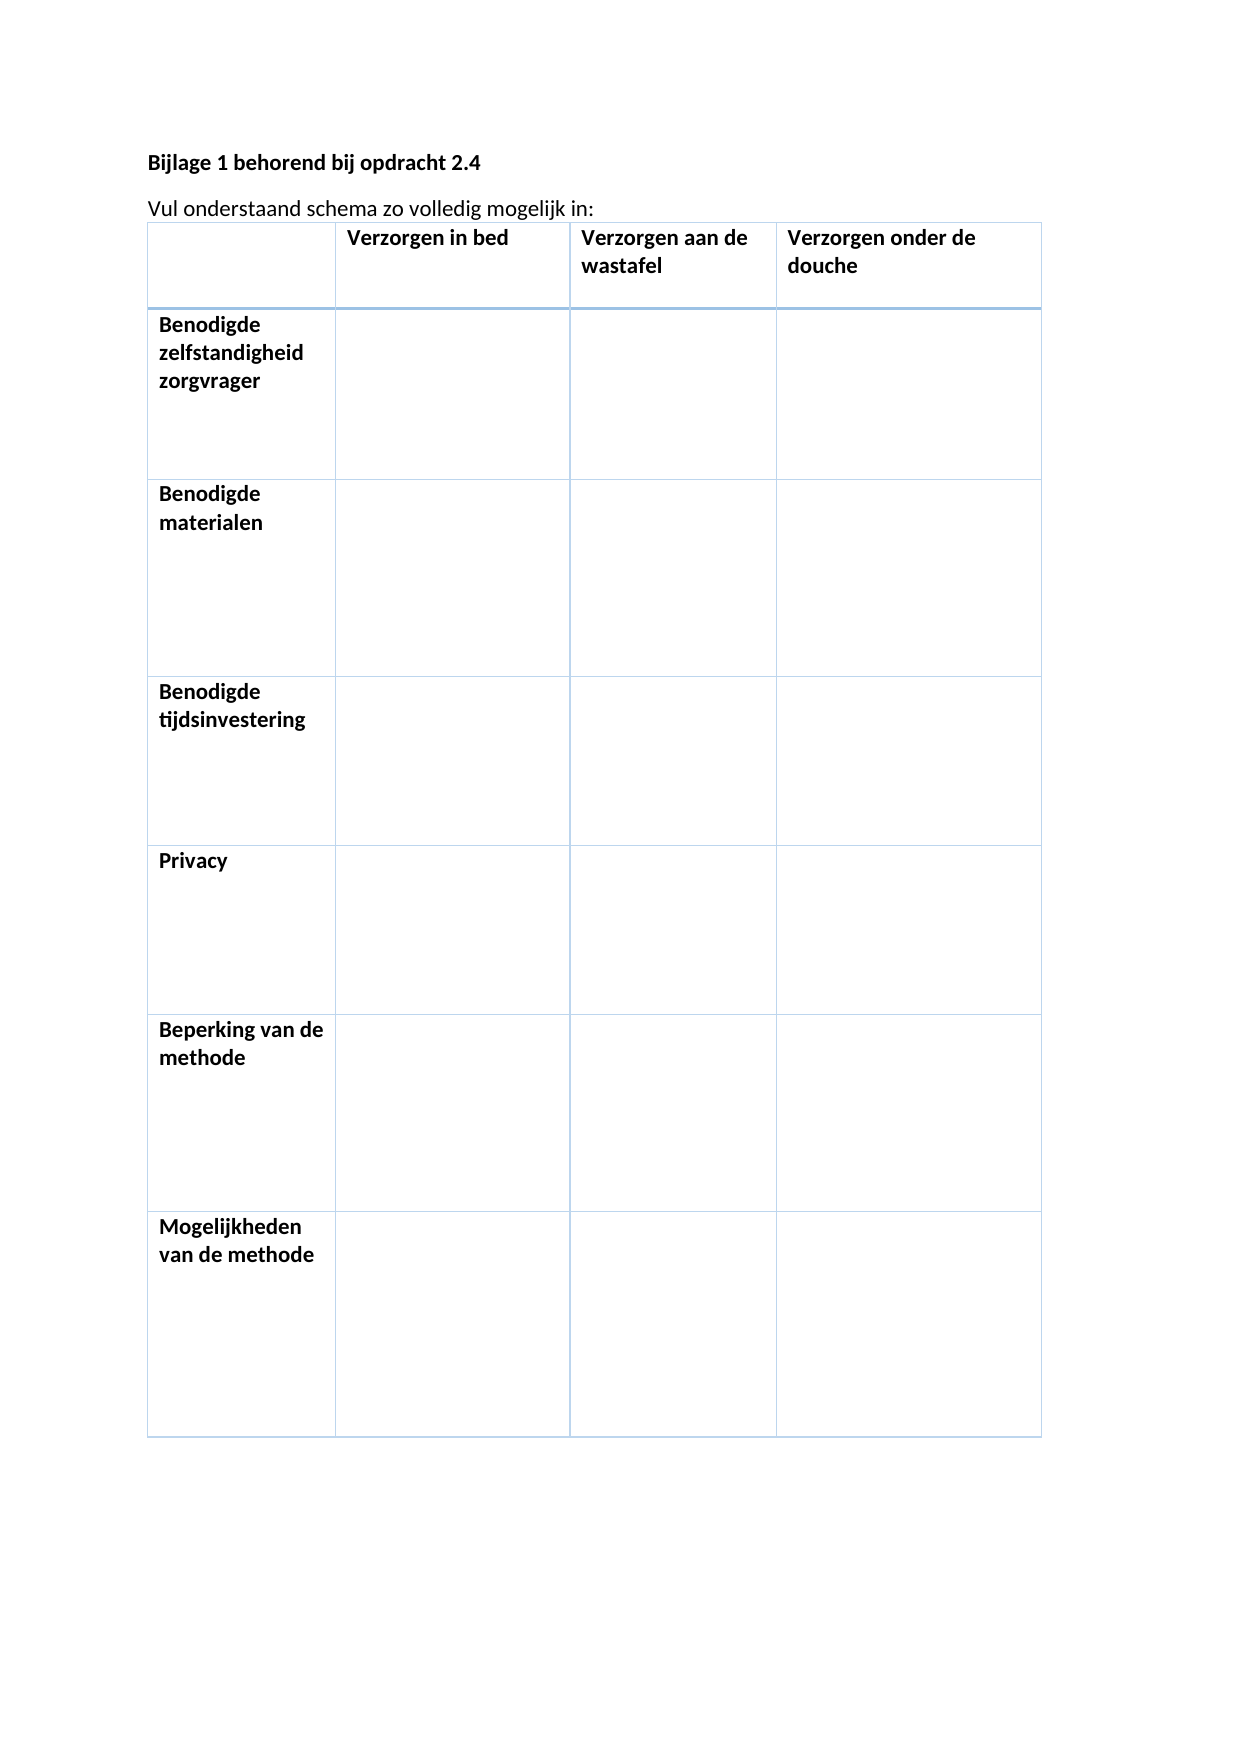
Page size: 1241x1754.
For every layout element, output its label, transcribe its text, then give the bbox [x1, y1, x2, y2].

table_cell [777, 1015, 1041, 1211]
table_cell [571, 677, 776, 845]
table_cell Mogelijkheden van de methode [148, 1212, 335, 1436]
table_cell [571, 846, 776, 1014]
table_cell [336, 310, 569, 478]
text Bijlage 1 behorend bij opdracht 2.4 [148, 148, 1093, 176]
table_cell Benodigde materialen [148, 480, 335, 676]
table_cell [777, 310, 1041, 478]
table_cell [336, 677, 569, 845]
table_cell [336, 1015, 569, 1211]
table_cell [336, 1212, 569, 1436]
table_header Verzorgen onder de douche [777, 223, 1041, 307]
table_cell [777, 677, 1041, 845]
table_cell Beperking van de methode [148, 1015, 335, 1211]
table_cell Benodigde tijdsinvestering [148, 677, 335, 845]
table_cell [777, 480, 1041, 676]
table_cell [336, 480, 569, 676]
table_cell [571, 310, 776, 478]
table_cell [777, 1212, 1041, 1436]
table_cell [571, 1015, 776, 1211]
table_cell Benodigde zelfstandigheid zorgvrager [148, 310, 335, 478]
table_cell [336, 846, 569, 1014]
table_cell Privacy [148, 846, 335, 1014]
text Vul onderstaand schema zo volledig mogelijk in: [148, 194, 1093, 222]
table_header Verzorgen in bed [336, 223, 569, 307]
table_header Verzorgen aan de wastafel [571, 223, 776, 307]
table_cell [571, 480, 776, 676]
table_cell [777, 846, 1041, 1014]
table_header [148, 223, 335, 307]
table_cell [571, 1212, 776, 1436]
